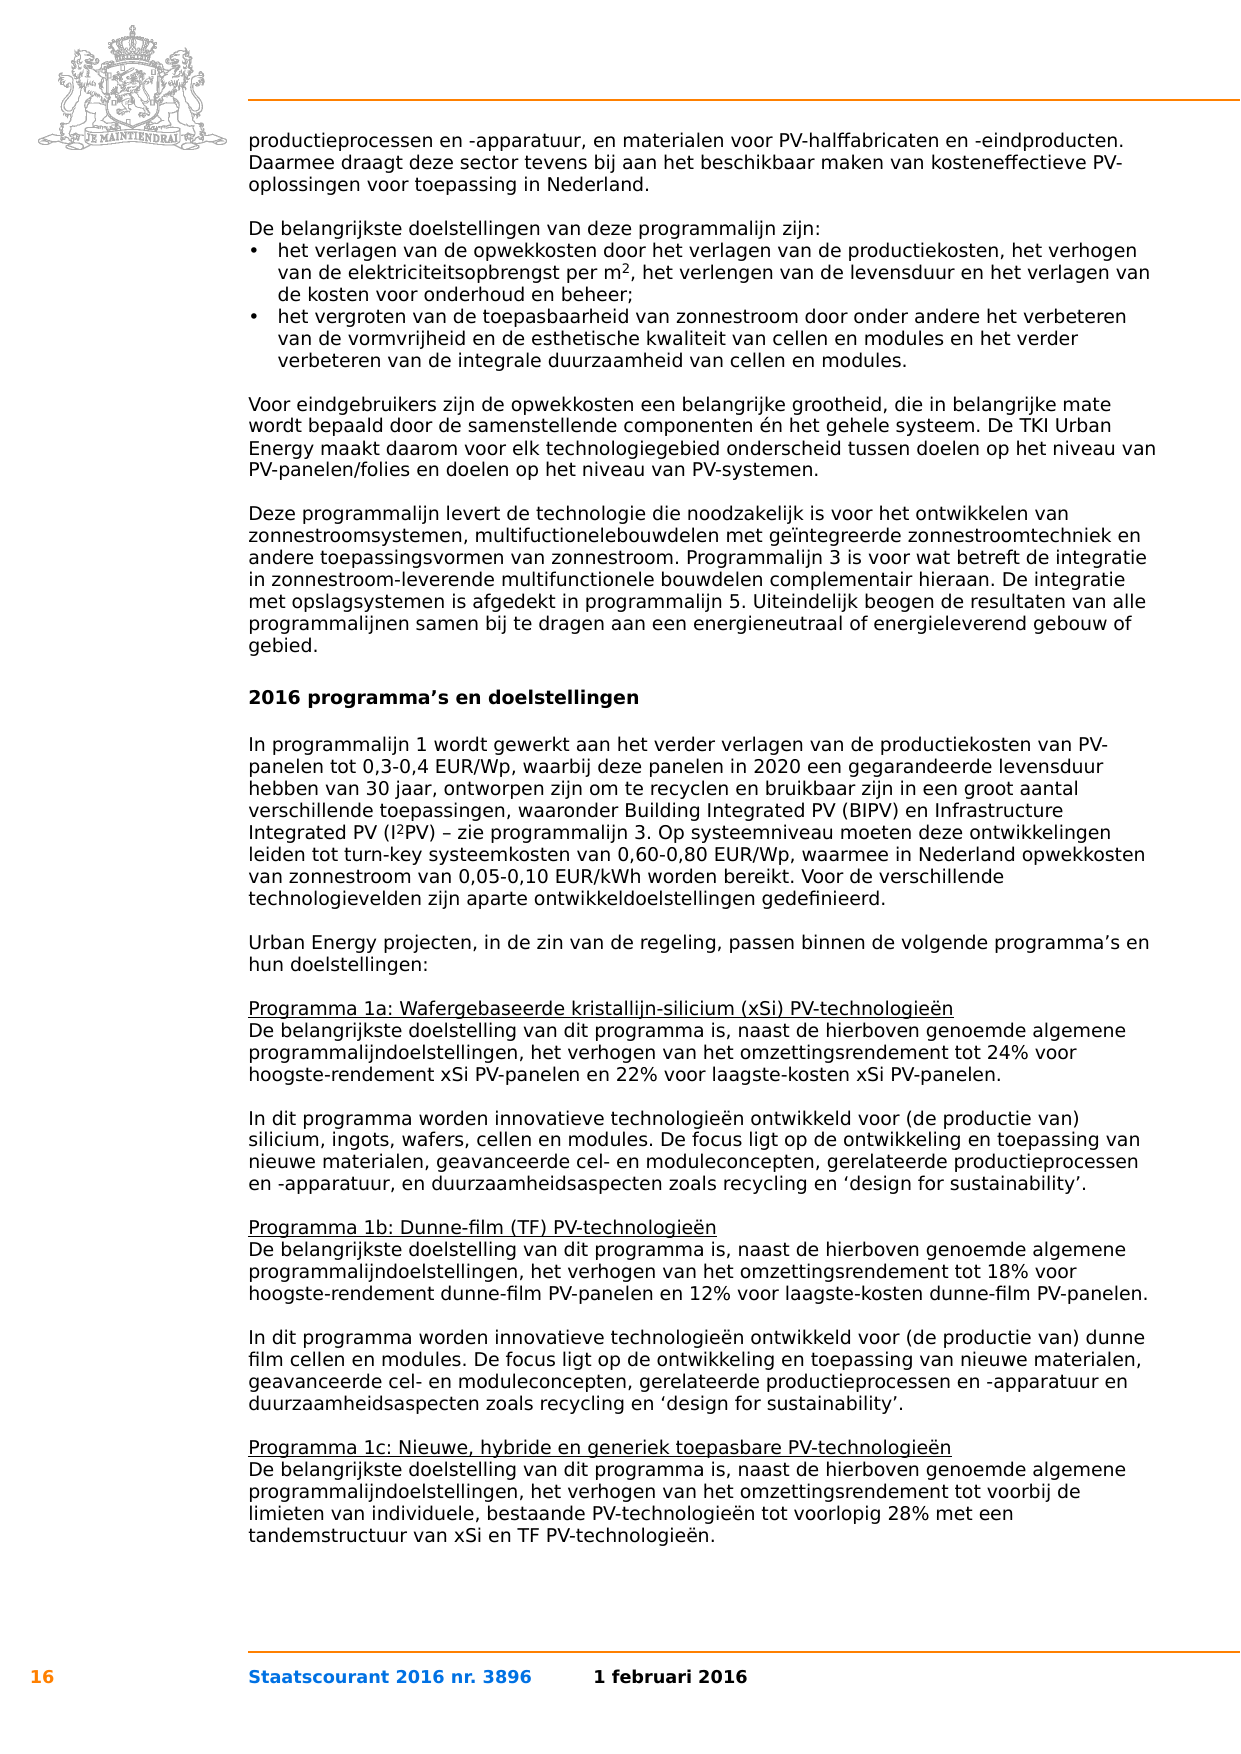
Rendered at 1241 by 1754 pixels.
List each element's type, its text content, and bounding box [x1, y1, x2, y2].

text Voor eindgebruikers zijn de opwekkosten een belangrijke grootheid, die in belangrijke mate wordt bepaald door de samenstellende componenten én het gehele systeem. De TKI Urban Energy maakt daarom voor elk technologiegebied onderscheid tussen doelen op het niveau van PV-panelen/folies en doelen op het niveau van PV-systemen. [248, 393, 1163, 481]
text De belangrijkste doelstelling van dit programma is, naast de hierboven genoemde algemene programmalijndoelstellingen, het verhogen van het omzettingsrendement tot 18% voor hoogste-rendement dunne-film PV-panelen en 12% voor laagste-kosten dunne-film PV-panelen. [248, 1239, 1163, 1305]
text • het verlagen van de opwekkosten door het verlagen van de productiekosten, het verhogen van de elektriciteitsopbrengst per m2, het verlengen van de levensduur en het verlagen van de kosten voor onderhoud en beheer; [248, 240, 1163, 306]
picture [38, 25, 227, 150]
text Programma 1c: Nieuwe, hybride en generiek toepasbare PV-technologieën [248, 1437, 1163, 1459]
text Deze programmalijn levert de technologie die noodzakelijk is voor het ontwikkelen van zonnestroomsystemen, multifuctionelebouwdelen met geïntegreerde zonnestroomtechniek en andere toepassingsvormen van zonnestroom. Programmalijn 3 is voor wat betreft de integratie in zonnestroom-leverende multifunctionele bouwdelen complementair hieraan. De integratie met opslagsystemen is afgedekt in programmalijn 5. Uiteindelijk beogen de resultaten van alle programmalijnen samen bij te dragen aan een energieneutraal of energieleverend gebouw of gebied. [248, 503, 1163, 657]
text In programmalijn 1 wordt gewerkt aan het verder verlagen van de productiekosten van PV-panelen tot 0,3-0,4 EUR/Wp, waarbij deze panelen in 2020 een gegarandeerde levensduur hebben van 30 jaar, ontworpen zijn om te recyclen en bruikbaar zijn in een groot aantal verschillende toepassingen, waaronder Building Integrated PV (BIPV) en Infrastructure Integrated PV (I2PV) – zie programmalijn 3. Op systeemniveau moeten deze ontwikkelingen leiden tot turn-key systeemkosten van 0,60-0,80 EUR/Wp, waarmee in Nederland opwekkosten van zonnestroom van 0,05-0,10 EUR/kWh worden bereikt. Voor de verschillende technologievelden zijn aparte ontwikkeldoelstellingen gedefinieerd. [248, 734, 1163, 910]
subtitle 2016 programma’s en doelstellingen [248, 687, 1163, 709]
text De belangrijkste doelstellingen van deze programmalijn zijn: [248, 218, 1163, 240]
text In dit programma worden innovatieve technologieën ontwikkeld voor (de productie van) silicium, ingots, wafers, cellen en modules. De focus ligt op de ontwikkeling en toepassing van nieuwe materialen, geavanceerde cel- en moduleconcepten, gerelateerde productieprocessen en -apparatuur, en duurzaamheidsaspecten zoals recycling en ‘design for sustainability’. [248, 1107, 1163, 1195]
text Programma 1b: Dunne-film (TF) PV-technologieën [248, 1217, 1163, 1239]
text De belangrijkste doelstelling van dit programma is, naast de hierboven genoemde algemene programmalijndoelstellingen, het verhogen van het omzettingsrendement tot voorbij de limieten van individuele, bestaande PV-technologieën tot voorlopig 28% met een tandemstructuur van xSi en TF PV-technologieën. [248, 1459, 1163, 1547]
text In dit programma worden innovatieve technologieën ontwikkeld voor (de productie van) dunne film cellen en modules. De focus ligt op de ontwikkeling en toepassing van nieuwe materialen, geavanceerde cel- en moduleconcepten, gerelateerde productieprocessen en -apparatuur en duurzaamheidsaspecten zoals recycling en ‘design for sustainability’. [248, 1327, 1163, 1415]
text productieprocessen en -apparatuur, en materialen voor PV-halffabricaten en -eindproducten. Daarmee draagt deze sector tevens bij aan het beschikbaar maken van kosteneffectieve PV-oplossingen voor toepassing in Nederland. [248, 130, 1163, 196]
text Urban Energy projecten, in de zin van de regeling, passen binnen de volgende programma’s en hun doelstellingen: [248, 932, 1163, 976]
text Programma 1a: Wafergebaseerde kristallijn-silicium (xSi) PV-technologieën [248, 998, 1163, 1019]
text • het vergroten van de toepasbaarheid van zonnestroom door onder andere het verbeteren van de vormvrijheid en de esthetische kwaliteit van cellen en modules en het verder verbeteren van de integrale duurzaamheid van cellen en modules. [248, 306, 1163, 372]
text De belangrijkste doelstelling van dit programma is, naast de hierboven genoemde algemene programmalijndoelstellingen, het verhogen van het omzettingsrendement tot 24% voor hoogste-rendement xSi PV-panelen en 22% voor laagste-kosten xSi PV-panelen. [248, 1019, 1163, 1086]
